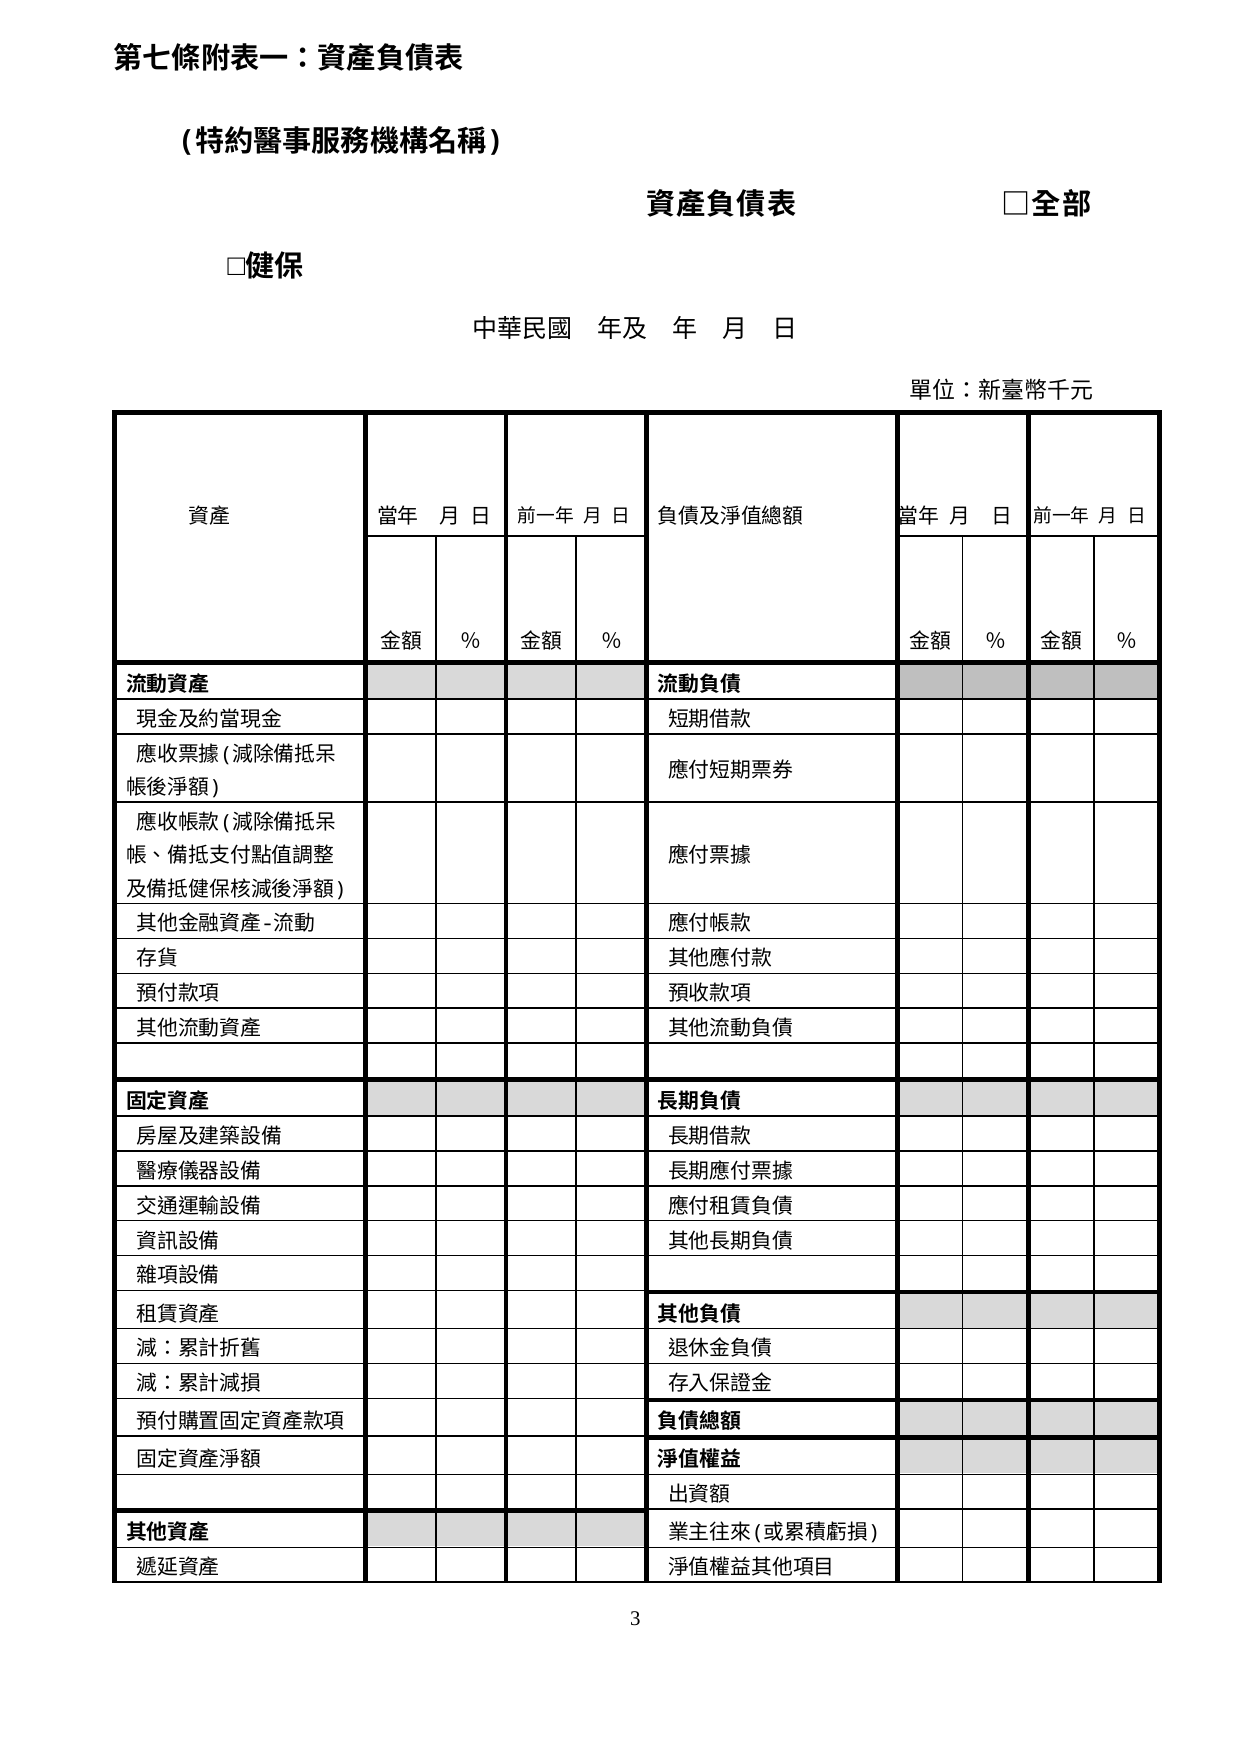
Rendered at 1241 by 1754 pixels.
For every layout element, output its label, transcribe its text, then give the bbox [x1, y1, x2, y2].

table_cell [963, 1256, 1026, 1289]
table_cell [368, 1044, 435, 1077]
table_cell [508, 1221, 575, 1255]
table_cell 現金及約當現金 [117, 700, 363, 733]
table_cell [900, 904, 962, 937]
table_cell [437, 974, 504, 1007]
table_cell [437, 904, 504, 937]
table_cell [368, 1152, 435, 1185]
table_cell [1031, 1329, 1093, 1362]
table_cell [577, 1329, 644, 1362]
table_cell [963, 974, 1026, 1007]
table_cell [1095, 1294, 1157, 1328]
table_cell [1031, 1548, 1093, 1581]
table_cell [1095, 1475, 1157, 1508]
table_cell [900, 1440, 962, 1473]
table_cell [368, 1513, 435, 1546]
table_cell [508, 1009, 575, 1042]
table_cell [577, 803, 644, 903]
table_cell [900, 700, 962, 733]
table_cell 負債總額 [649, 1402, 895, 1435]
table_cell [508, 1044, 575, 1077]
table_cell [577, 1152, 644, 1185]
table_cell [437, 1548, 504, 1581]
table_cell [1095, 1117, 1157, 1150]
table_cell [508, 1437, 575, 1473]
table_cell [900, 665, 962, 698]
table_cell [1031, 803, 1093, 903]
table_cell [508, 1291, 575, 1328]
table_cell [900, 1475, 962, 1508]
table_cell [368, 735, 435, 801]
table_cell [900, 1256, 962, 1289]
table_cell [963, 1364, 1026, 1397]
table_cell [577, 1117, 644, 1150]
table_cell 短期借款 [649, 700, 895, 733]
table_cell [1031, 1117, 1093, 1150]
table_cell [1031, 1082, 1093, 1115]
table_cell [963, 1510, 1026, 1546]
table_cell [437, 1513, 504, 1546]
table_cell [368, 1475, 435, 1508]
table_cell 應收票據(減除備抵呆帳後淨額) [117, 735, 363, 801]
table_cell [1095, 1364, 1157, 1397]
table_cell [1095, 1402, 1157, 1435]
table_cell [963, 1044, 1026, 1077]
table_cell [508, 1364, 575, 1397]
table_cell 應付短期票券 [649, 735, 895, 801]
table_cell [508, 1399, 575, 1435]
table_cell [577, 700, 644, 733]
table_cell [437, 1044, 504, 1077]
table_cell 金額 [1031, 537, 1093, 660]
table_cell [577, 1513, 644, 1546]
table_cell [368, 1082, 435, 1115]
table_cell [437, 1221, 504, 1255]
table_cell [900, 1548, 962, 1581]
table_cell [1031, 700, 1093, 733]
table_cell [1031, 1475, 1093, 1508]
table_cell [368, 665, 435, 698]
table_cell [437, 1187, 504, 1220]
table_cell [577, 1475, 644, 1508]
table_cell [437, 1329, 504, 1362]
table_cell [649, 1256, 895, 1289]
table_cell [900, 974, 962, 1007]
table_cell 長期負債 [649, 1082, 895, 1115]
table_cell [437, 803, 504, 903]
table_cell [508, 735, 575, 801]
table_cell 其他負債 [649, 1294, 895, 1328]
table_cell [900, 939, 962, 972]
table_cell [963, 1152, 1026, 1185]
table_cell [900, 1294, 962, 1328]
table_header 前一年 月 日 [508, 415, 644, 535]
table_cell [437, 1009, 504, 1042]
table_cell 金額 [368, 537, 435, 660]
table_header 前一年 月 日 [1031, 415, 1157, 535]
table_cell [368, 1221, 435, 1255]
table_cell [368, 803, 435, 903]
table_cell [1031, 1510, 1093, 1546]
table_cell [577, 1399, 644, 1435]
table_cell [437, 735, 504, 801]
table_cell [1031, 1044, 1093, 1077]
table_cell [963, 1082, 1026, 1115]
table_cell [963, 1440, 1026, 1473]
table_cell [1095, 1152, 1157, 1185]
table_cell 應付票據 [649, 803, 895, 903]
table_cell [577, 1009, 644, 1042]
table_cell 應收帳款(減除備抵呆帳、備抵支付點值調整及備抵健保核減後淨額) [117, 803, 363, 903]
table_cell [437, 939, 504, 972]
table_cell [368, 1437, 435, 1473]
table_cell 雜項設備 [117, 1256, 363, 1289]
table_cell [963, 904, 1026, 937]
table_cell [1031, 1009, 1093, 1042]
table_cell 交通運輸設備 [117, 1187, 363, 1220]
table_cell ％ [437, 537, 504, 660]
table_cell 流動資產 [117, 665, 363, 698]
table_cell [368, 974, 435, 1007]
table_cell [577, 735, 644, 801]
table_cell 長期借款 [649, 1117, 895, 1150]
table_cell [1095, 1082, 1157, 1115]
table_cell [900, 803, 962, 903]
table_cell [963, 1221, 1026, 1255]
table_cell [963, 1402, 1026, 1435]
table_cell [368, 904, 435, 937]
table_cell [963, 803, 1026, 903]
table_cell 淨值權益 [649, 1440, 895, 1473]
table_header 資產 [117, 415, 363, 660]
table_cell [1095, 1187, 1157, 1220]
table_cell [508, 1152, 575, 1185]
table_cell [1095, 1510, 1157, 1546]
table_cell [1095, 939, 1157, 972]
table_cell [900, 1402, 962, 1435]
table_cell [1095, 700, 1157, 733]
table_cell [437, 1082, 504, 1115]
table_cell [900, 1009, 962, 1042]
table_cell [368, 1187, 435, 1220]
table_cell 退休金負債 [649, 1329, 895, 1362]
table_cell [577, 1082, 644, 1115]
table_cell [368, 1329, 435, 1362]
table_cell [577, 904, 644, 937]
table_cell [117, 1044, 363, 1077]
table_cell [900, 1082, 962, 1115]
table_cell [1095, 1256, 1157, 1289]
table_cell [437, 1256, 504, 1289]
table_cell [1095, 1044, 1157, 1077]
table_cell [900, 1187, 962, 1220]
table_cell [577, 1437, 644, 1473]
table_cell [1031, 1402, 1093, 1435]
table_cell [577, 1364, 644, 1397]
table_cell [900, 1329, 962, 1362]
table_cell [508, 1117, 575, 1150]
table_cell [1095, 803, 1157, 903]
table_cell [508, 904, 575, 937]
table_cell 應付帳款 [649, 904, 895, 937]
table_cell [577, 1221, 644, 1255]
table_cell 淨值權益其他項目 [649, 1548, 895, 1581]
table_cell [963, 939, 1026, 972]
table_cell [368, 939, 435, 972]
text 第七條附表一：資產負債表 [113, 34, 480, 77]
table_cell [508, 1082, 575, 1115]
table_cell [368, 1548, 435, 1581]
table_cell [963, 1187, 1026, 1220]
table_cell [577, 1187, 644, 1220]
table_cell [963, 700, 1026, 733]
table_cell [900, 1152, 962, 1185]
table_cell 減：累計減損 [117, 1364, 363, 1397]
table_cell [508, 974, 575, 1007]
table_cell 金額 [508, 537, 575, 660]
table_cell [368, 1009, 435, 1042]
table_cell [1095, 665, 1157, 698]
table_cell [1095, 974, 1157, 1007]
table_cell [900, 1117, 962, 1150]
table_cell [368, 1399, 435, 1435]
table_cell [437, 700, 504, 733]
table_cell [1031, 1221, 1093, 1255]
table_cell 存貨 [117, 939, 363, 972]
table_cell [508, 665, 575, 698]
table_cell 資訊設備 [117, 1221, 363, 1255]
table_cell [1031, 1152, 1093, 1185]
table_cell 長期應付票據 [649, 1152, 895, 1185]
table_cell [508, 700, 575, 733]
table_cell [368, 1256, 435, 1289]
table_cell [963, 665, 1026, 698]
table_cell 其他金融資產-流動 [117, 904, 363, 937]
table_cell ％ [963, 537, 1026, 660]
text 單位：新臺幣千元 [177, 347, 1092, 410]
table_cell [1031, 1294, 1093, 1328]
table_cell 其他流動負債 [649, 1009, 895, 1042]
table_cell 其他應付款 [649, 939, 895, 972]
table_cell 房屋及建築設備 [117, 1117, 363, 1150]
table_cell 租賃資產 [117, 1291, 363, 1328]
table_cell 醫療儀器設備 [117, 1152, 363, 1185]
table_cell 其他流動資產 [117, 1009, 363, 1042]
table_cell 業主往來(或累積虧損) [649, 1510, 895, 1546]
table_cell [508, 803, 575, 903]
table_cell [963, 1548, 1026, 1581]
table_cell [368, 1117, 435, 1150]
table_cell [577, 939, 644, 972]
table_cell [900, 1510, 962, 1546]
table_header 當年 月 日 [900, 415, 1026, 535]
table_cell [900, 1044, 962, 1077]
table_cell [437, 665, 504, 698]
table_cell [437, 1117, 504, 1150]
table_cell [577, 1548, 644, 1581]
table_cell [577, 1291, 644, 1328]
table_cell 固定資產淨額 [117, 1437, 363, 1473]
table_cell [508, 1513, 575, 1546]
table_cell [437, 1475, 504, 1508]
table_cell [508, 1548, 575, 1581]
table_cell [1031, 1364, 1093, 1397]
table_cell [1095, 1221, 1157, 1255]
table_cell [963, 1009, 1026, 1042]
table_cell ％ [577, 537, 644, 660]
table_cell [577, 1044, 644, 1077]
table_cell 其他長期負債 [649, 1221, 895, 1255]
table_cell 金額 [900, 537, 962, 660]
table_cell [1095, 1009, 1157, 1042]
table_cell [963, 1294, 1026, 1328]
text 中華民國 年及 年 月 日 [177, 285, 1092, 347]
table_cell [437, 1152, 504, 1185]
table_cell [577, 974, 644, 1007]
table_cell [508, 1187, 575, 1220]
table_header 負債及淨值總額 [649, 415, 895, 660]
table_cell [1031, 735, 1093, 801]
table_cell 預收款項 [649, 974, 895, 1007]
table_cell [1095, 904, 1157, 937]
table_cell [1031, 665, 1093, 698]
table_cell 應付租賃負債 [649, 1187, 895, 1220]
table_cell [1031, 1256, 1093, 1289]
table_cell 預付款項 [117, 974, 363, 1007]
table_cell [437, 1399, 504, 1435]
table_cell 其他資產 [117, 1513, 363, 1546]
table_cell [1031, 1187, 1093, 1220]
table_cell [963, 1329, 1026, 1362]
table_cell [437, 1291, 504, 1328]
table_cell 遞延資產 [117, 1548, 363, 1581]
table_cell [508, 1256, 575, 1289]
table_cell 出資額 [649, 1475, 895, 1508]
table_cell ％ [1095, 537, 1157, 660]
text [98, 27, 495, 93]
table_cell 減：累計折舊 [117, 1329, 363, 1362]
table_cell [900, 1364, 962, 1397]
table_cell [508, 1475, 575, 1508]
table_cell 固定資產 [117, 1082, 363, 1115]
table_cell [368, 1364, 435, 1397]
table_cell 預付購置固定資產款項 [117, 1399, 363, 1435]
table_cell [368, 1291, 435, 1328]
table_cell [1031, 939, 1093, 972]
table_cell [368, 700, 435, 733]
table_cell [1095, 1548, 1157, 1581]
table_header 當年 月 日 [368, 415, 504, 535]
table_cell [508, 1329, 575, 1362]
table_cell [577, 1256, 644, 1289]
table_cell [1095, 735, 1157, 801]
table_cell [1095, 1329, 1157, 1362]
table_cell 流動負債 [649, 665, 895, 698]
table_cell 存入保證金 [649, 1364, 895, 1397]
table_cell [577, 665, 644, 698]
table_cell [508, 939, 575, 972]
table_cell [900, 1221, 962, 1255]
table_cell [900, 735, 962, 801]
table_cell [437, 1437, 504, 1473]
table_cell [437, 1364, 504, 1397]
table_cell [1031, 1440, 1093, 1473]
table_cell [1031, 974, 1093, 1007]
table_cell [1095, 1440, 1157, 1473]
text (特約醫事服務機構名稱) [177, 97, 1092, 160]
text 資產負債表 □全部 □健保 [177, 160, 1092, 285]
table_cell [649, 1044, 895, 1077]
table_cell [1031, 904, 1093, 937]
table_cell [963, 735, 1026, 801]
table_cell [963, 1475, 1026, 1508]
table_cell [117, 1475, 363, 1508]
table_cell [963, 1117, 1026, 1150]
